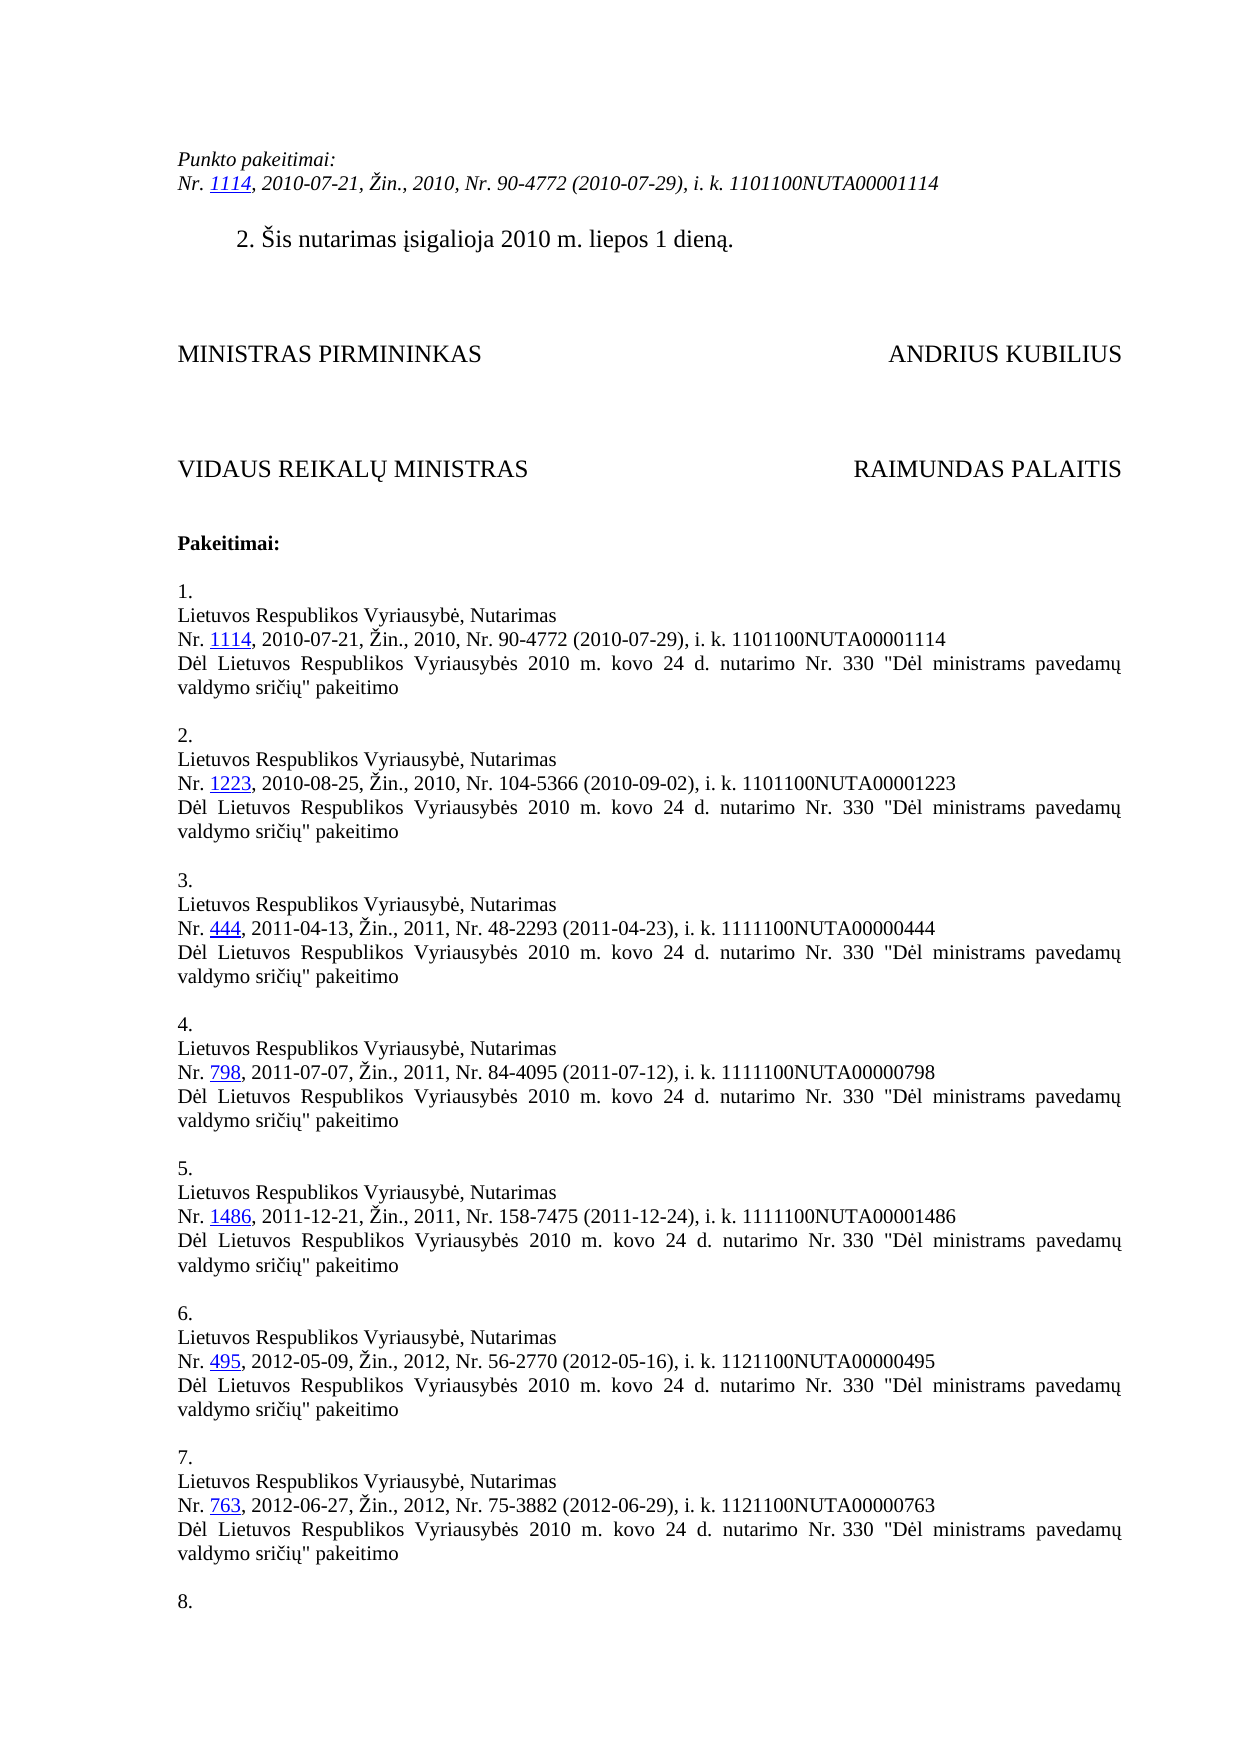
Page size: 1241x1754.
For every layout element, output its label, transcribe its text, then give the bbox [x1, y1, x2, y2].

text Lietuvos Respublikos Vyriausybė, Nutarimas [177, 1325, 1122, 1349]
text Nr. 798, 2011-07-07, Žin., 2011, Nr. 84-4095 (2011-07-12), i. k. 1111100NUTA00000798 [177, 1060, 1122, 1084]
text Dėl Lietuvos Respublikos Vyriausybės 2010 m. kovo 24 d. nutarimo Nr. 330 "Dėl ministrams pavedamų valdymo sričių" pakeitimo [177, 1228, 1122, 1277]
text 1. [177, 579, 1122, 603]
text Nr. 1223, 2010-08-25, Žin., 2010, Nr. 104-5366 (2010-09-02), i. k. 1101100NUTA00001223 [177, 771, 1122, 795]
text 7. [177, 1445, 1122, 1469]
text Lietuvos Respublikos Vyriausybė, Nutarimas [177, 892, 1122, 916]
text Nr. 444, 2011-04-13, Žin., 2011, Nr. 48-2293 (2011-04-23), i. k. 1111100NUTA00000444 [177, 916, 1122, 940]
text Punkto pakeitimai: [177, 147, 1122, 171]
text 2. Šis nutarimas įsigalioja 2010 m. liepos 1 dieną. [177, 224, 1122, 252]
text VIDAUS REIKALŲ MINISTRAS RAIMUNDAS PALAITIS [177, 454, 1122, 482]
text Nr. 1114, 2010-07-21, Žin., 2010, Nr. 90-4772 (2010-07-29), i. k. 1101100NUTA00001114 [177, 171, 1122, 195]
text 4. [177, 1012, 1122, 1036]
text Dėl Lietuvos Respublikos Vyriausybės 2010 m. kovo 24 d. nutarimo Nr. 330 "Dėl ministrams pavedamų valdymo sričių" pakeitimo [177, 651, 1122, 699]
text Nr. 495, 2012-05-09, Žin., 2012, Nr. 56-2770 (2012-05-16), i. k. 1121100NUTA00000495 [177, 1349, 1122, 1373]
text Dėl Lietuvos Respublikos Vyriausybės 2010 m. kovo 24 d. nutarimo Nr. 330 "Dėl ministrams pavedamų valdymo sričių" pakeitimo [177, 940, 1122, 988]
text MINISTRAS PIRMININKAS ANDRIUS KUBILIUS [177, 339, 1122, 367]
text Lietuvos Respublikos Vyriausybė, Nutarimas [177, 747, 1122, 771]
text Lietuvos Respublikos Vyriausybė, Nutarimas [177, 1469, 1122, 1493]
text Dėl Lietuvos Respublikos Vyriausybės 2010 m. kovo 24 d. nutarimo Nr. 330 "Dėl ministrams pavedamų valdymo sričių" pakeitimo [177, 795, 1122, 843]
text 8. [177, 1589, 1122, 1613]
text 6. [177, 1301, 1122, 1325]
text Nr. 763, 2012-06-27, Žin., 2012, Nr. 75-3882 (2012-06-29), i. k. 1121100NUTA00000763 [177, 1493, 1122, 1517]
text Dėl Lietuvos Respublikos Vyriausybės 2010 m. kovo 24 d. nutarimo Nr. 330 "Dėl ministrams pavedamų valdymo sričių" pakeitimo [177, 1517, 1122, 1565]
text 3. [177, 867, 1122, 892]
text Nr. 1114, 2010-07-21, Žin., 2010, Nr. 90-4772 (2010-07-29), i. k. 1101100NUTA00001114 [177, 627, 1122, 651]
text Dėl Lietuvos Respublikos Vyriausybės 2010 m. kovo 24 d. nutarimo Nr. 330 "Dėl ministrams pavedamų valdymo sričių" pakeitimo [177, 1373, 1122, 1421]
text Nr. 1486, 2011-12-21, Žin., 2011, Nr. 158-7475 (2011-12-24), i. k. 1111100NUTA00001486 [177, 1204, 1122, 1228]
text 5. [177, 1156, 1122, 1180]
text 2. [177, 723, 1122, 747]
text Lietuvos Respublikos Vyriausybė, Nutarimas [177, 1036, 1122, 1060]
text Pakeitimai: [177, 531, 1122, 555]
text Dėl Lietuvos Respublikos Vyriausybės 2010 m. kovo 24 d. nutarimo Nr. 330 "Dėl ministrams pavedamų valdymo sričių" pakeitimo [177, 1084, 1122, 1132]
text Lietuvos Respublikos Vyriausybė, Nutarimas [177, 603, 1122, 627]
text Lietuvos Respublikos Vyriausybė, Nutarimas [177, 1180, 1122, 1204]
